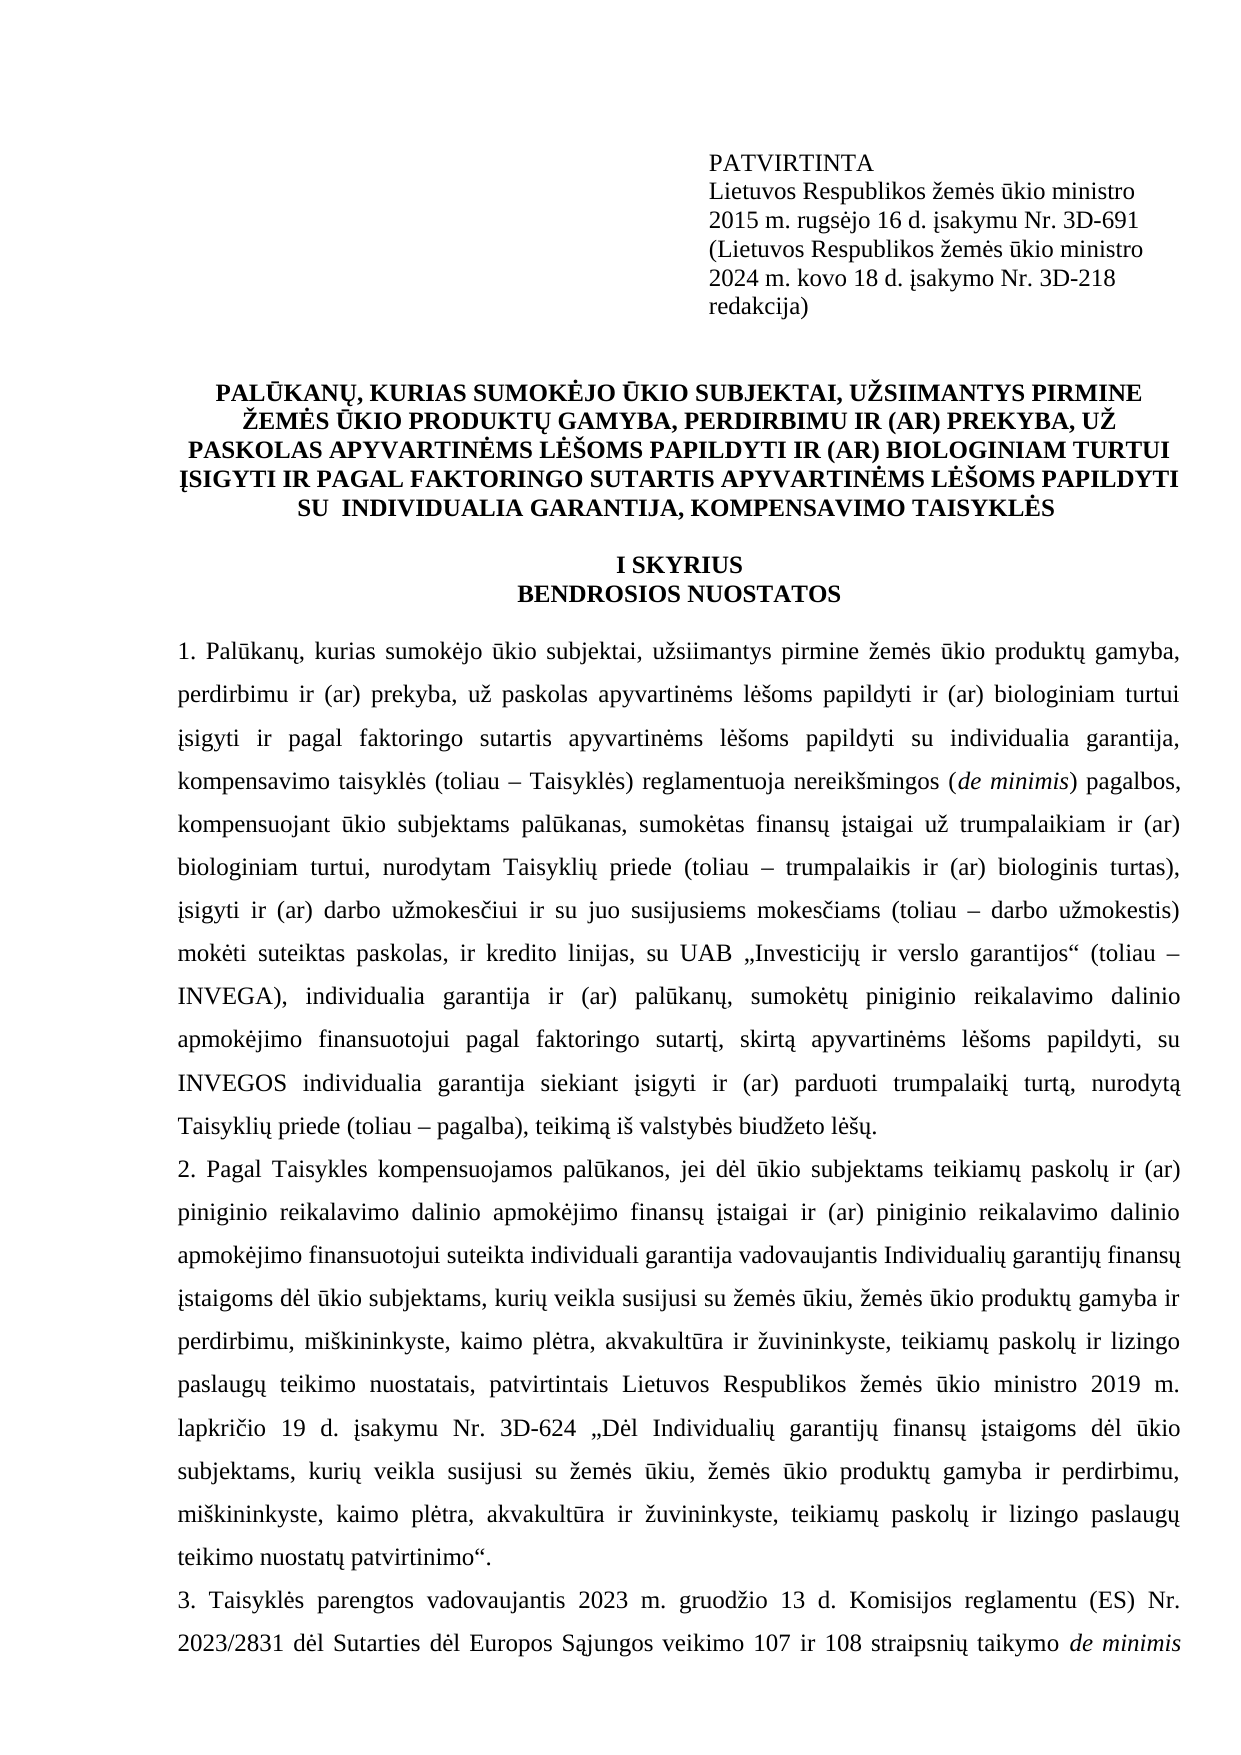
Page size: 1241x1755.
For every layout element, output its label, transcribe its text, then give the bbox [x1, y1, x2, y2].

text PATVIRTINTA [177, 148, 1181, 176]
text BENDROSIOS NUOSTATOS [177, 579, 1181, 608]
text 1. Palūkanų, kurias sumokėjo ūkio subjektai, užsiimantys pirmine žemės ūkio produktų gamyba, perdirbimu ir (ar) prekyba, už paskolas apyvartinėms lėšoms papildyti ir (ar) biologiniam turtui įsigyti ir pagal faktoringo sutartis apyvartinėms lėšoms papildyti su individualia garantija, kompensavimo taisyklės (toliau – Taisyklės) reglamentuoja nereikšmingos (de minimis) pagalbos, kompensuojant ūkio subjektams palūkanas, sumokėtas finansų įstaigai už trumpalaikiam ir (ar) biologiniam turtui, nurodytam Taisyklių priede (toliau – trumpalaikis ir (ar) biologinis turtas), įsigyti ir (ar) darbo užmokesčiui ir su juo susijusiems mokesčiams (toliau – darbo užmokestis) mokėti suteiktas paskolas, ir kredito linijas, su UAB „Investicijų ir verslo garantijos“ (toliau – INVEGA), individualia garantija ir (ar) palūkanų, sumokėtų piniginio reikalavimo dalinio apmokėjimo finansuotojui pagal faktoringo sutartį, skirtą apyvartinėms lėšoms papildyti, su INVEGOS individualia garantija siekiant įsigyti ir (ar) parduoti trumpalaikį turtą, nurodytą Taisyklių priede (toliau – pagalba), teikimą iš valstybės biudžeto lėšų. [177, 636, 1181, 1139]
text Lietuvos Respublikos žemės ūkio ministro [177, 176, 1181, 205]
text PALŪKANŲ, KURIAS SUMOKĖJO ŪKIO SUBJEKTAI, UŽSIIMANTYS PIRMINE ŽEMĖS ŪKIO PRODUKTŲ GAMYBA, PERDIRBIMU IR (AR) PREKYBA, UŽ PASKOLAS APYVARTINĖMS LĖŠOMS PAPILDYTI IR (AR) BIOLOGINIAM TURTUI ĮSIGYTI IR PAGAL FAKTORINGO SUTARTIS APYVARTINĖMS LĖŠOMS PAPILDYTI SU INDIVIDUALIA GARANTIJA, KOMPENSAVIMO TAISYKLĖS [177, 378, 1181, 521]
text 3. Taisyklės parengtos vadovaujantis 2023 m. gruodžio 13 d. Komisijos reglamentu (ES) Nr. 2023/2831 dėl Sutarties dėl Europos Sąjungos veikimo 107 ir 108 straipsnių taikymo de minimis [177, 1585, 1181, 1657]
text I SKYRIUS [177, 550, 1181, 579]
text (Lietuvos Respublikos žemės ūkio ministro [177, 234, 1181, 263]
text 2. Pagal Taisykles kompensuojamos palūkanos, jei dėl ūkio subjektams teikiamų paskolų ir (ar) piniginio reikalavimo dalinio apmokėjimo finansų įstaigai ir (ar) piniginio reikalavimo dalinio apmokėjimo finansuotojui suteikta individuali garantija vadovaujantis Individualių garantijų finansų įstaigoms dėl ūkio subjektams, kurių veikla susijusi su žemės ūkiu, žemės ūkio produktų gamyba ir perdirbimu, miškininkyste, kaimo plėtra, akvakultūra ir žuvininkyste, teikiamų paskolų ir lizingo paslaugų teikimo nuostatais, patvirtintais Lietuvos Respublikos žemės ūkio ministro 2019 m. lapkričio 19 d. įsakymu Nr. 3D-624 „Dėl Individualių garantijų finansų įstaigoms dėl ūkio subjektams, kurių veikla susijusi su žemės ūkiu, žemės ūkio produktų gamyba ir perdirbimu, miškininkyste, kaimo plėtra, akvakultūra ir žuvininkyste, teikiamų paskolų ir lizingo paslaugų teikimo nuostatų patvirtinimo“. [177, 1154, 1181, 1571]
text 2015 m. rugsėjo 16 d. įsakymu Nr. 3D-691 [177, 205, 1181, 234]
text 2024 m. kovo 18 d. įsakymo Nr. 3D-218 [177, 263, 1181, 291]
text redakcija) [177, 291, 1181, 320]
